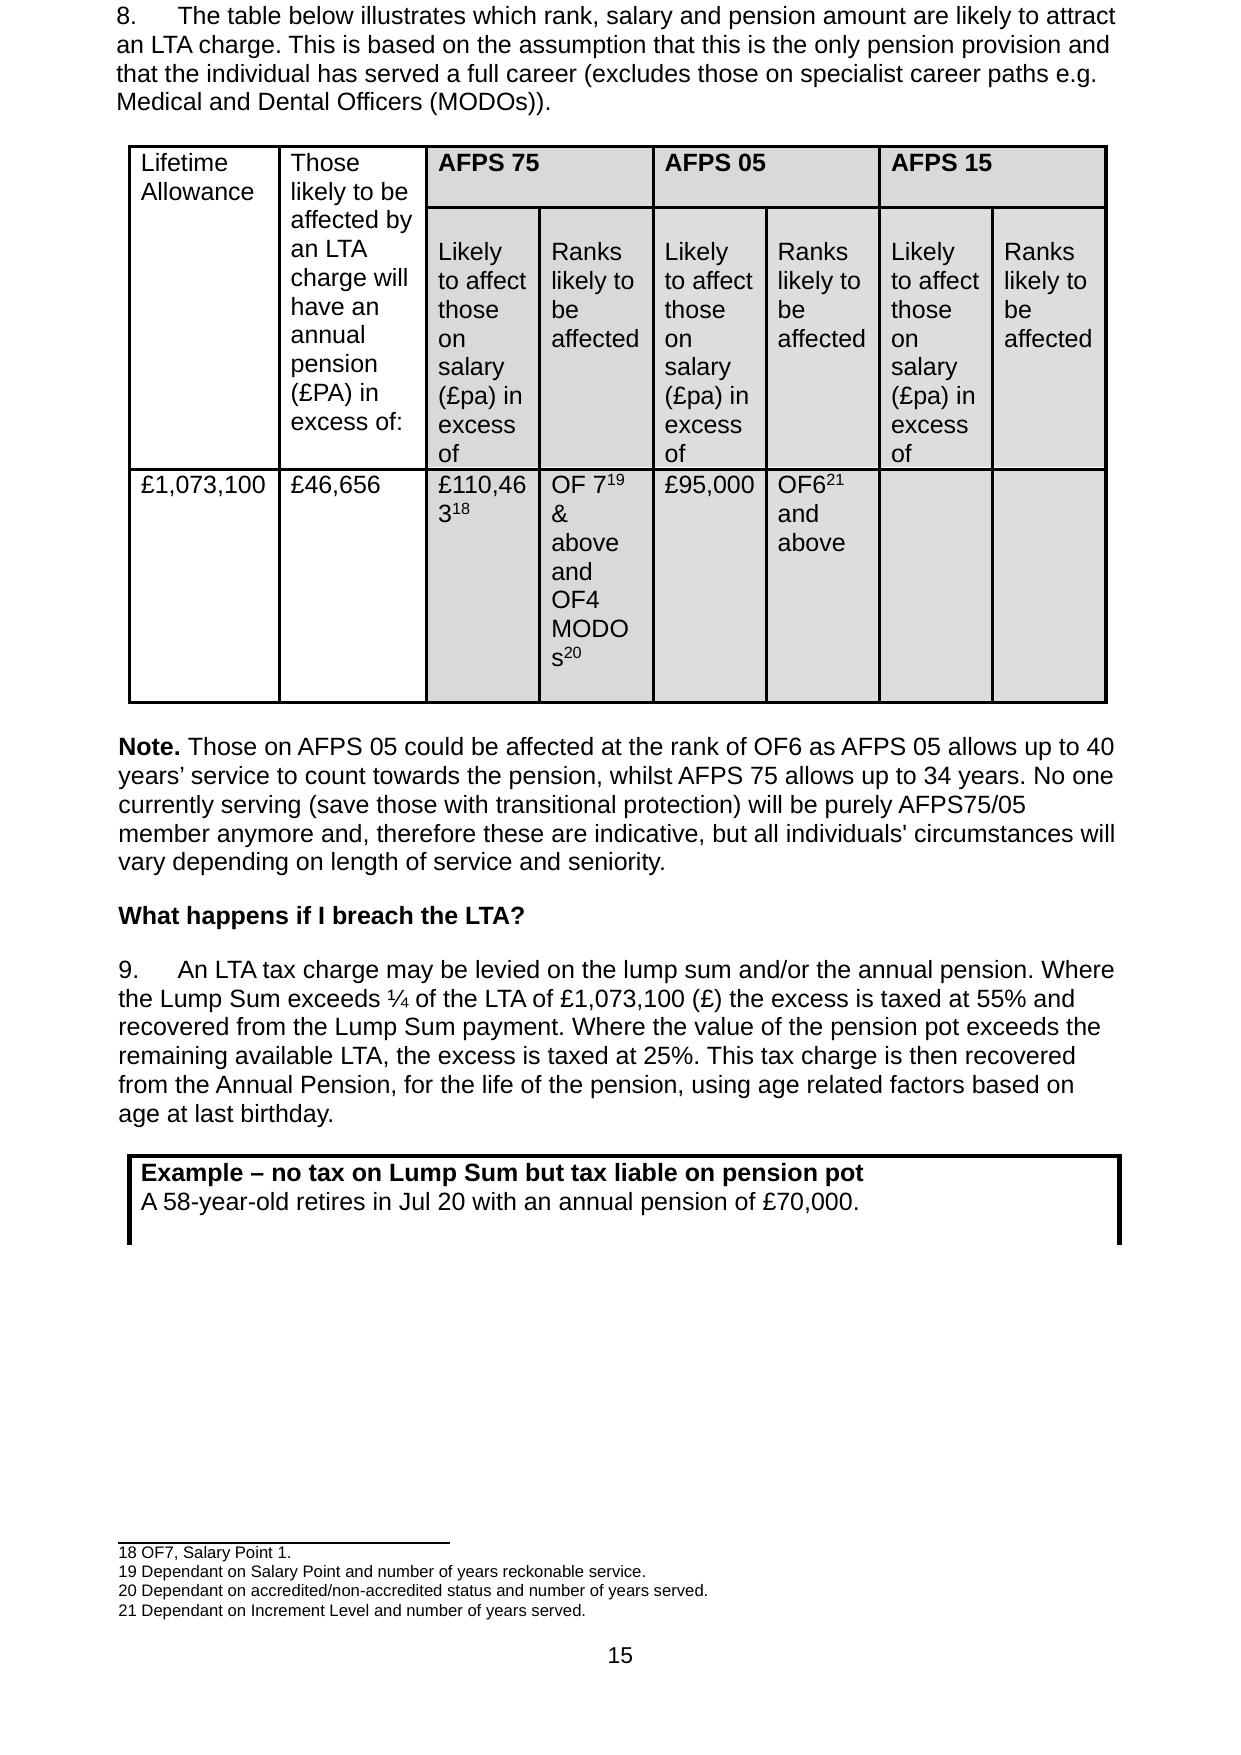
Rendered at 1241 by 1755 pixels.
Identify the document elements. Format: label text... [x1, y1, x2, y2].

table_cell [881, 471, 991, 701]
table_cell Ranks likely to be affected [541, 209, 652, 467]
table_header AFPS 75 [428, 148, 652, 206]
table_cell £95,000 [655, 471, 765, 701]
table_cell Likely to affect those on salary (£pa) in excess of [428, 209, 538, 467]
table_header AFPS 05 [655, 148, 878, 206]
subtitle What happens if I breach the LTA? [118, 901, 1122, 930]
table_cell OF6 and above [768, 471, 878, 701]
text 9. An LTA tax charge may be levied on the lump sum and/or the annual pension. Where the Lump Sum exceeds ¼ of the LTA of £1,073,100 (£) the excess is taxed at 55% and recovered from the Lump Sum payment. Where the value of the pension pot exceeds the remaining available LTA, the excess is taxed at 25%. This tax charge is then recovered from the Annual Pension, for the life of the pension, using age related factors based on age at last birthday. [118, 955, 1122, 1127]
text Note. Those on AFPS 05 could be affected at the rank of OF6 as AFPS 05 allows up to 40 years’ service to count towards the pension, whilst AFPS 75 allows up to 34 years. No one currently serving (save those with transitional protection) will be purely AFPS75/05 member anymore and, therefore these are indicative, but all individuals' circumstances will vary depending on length of service and seniority. [118, 732, 1122, 876]
text 8. The table below illustrates which rank, salary and pension amount are likely to attract an LTA charge. This is based on the assumption that this is the only pension provision and that the individual has served a full career (excludes those on specialist career paths e.g. Medical and Dental Officers (MODOs)). [116, 1, 1122, 116]
table_header AFPS 15 [881, 148, 1104, 206]
table_cell £110,463 [428, 471, 538, 701]
table_cell OF 7 & above and OF4 MODOs [541, 471, 652, 701]
table_cell Ranks likely to be affected [994, 209, 1104, 467]
table_cell £1,073,100 [131, 471, 278, 701]
table_cell Ranks likely to be affected [768, 209, 878, 467]
table_cell [994, 471, 1104, 701]
table_header Those likely to be affected by an LTA charge will have an annual pension (£PA) in excess of: [281, 148, 425, 467]
table_cell Likely to affect those on salary (£pa) in excess of [881, 209, 991, 467]
table_cell £46,656 [281, 471, 425, 701]
table_header Example – no tax on Lump Sum but tax liable on pension pot A 58-year-old retires in Jul 20 with an annual pension of £70,000. [132, 1158, 1117, 1245]
table_header Lifetime Allowance [131, 148, 278, 467]
table_cell Likely to affect those on salary (£pa) in excess of [655, 209, 765, 467]
